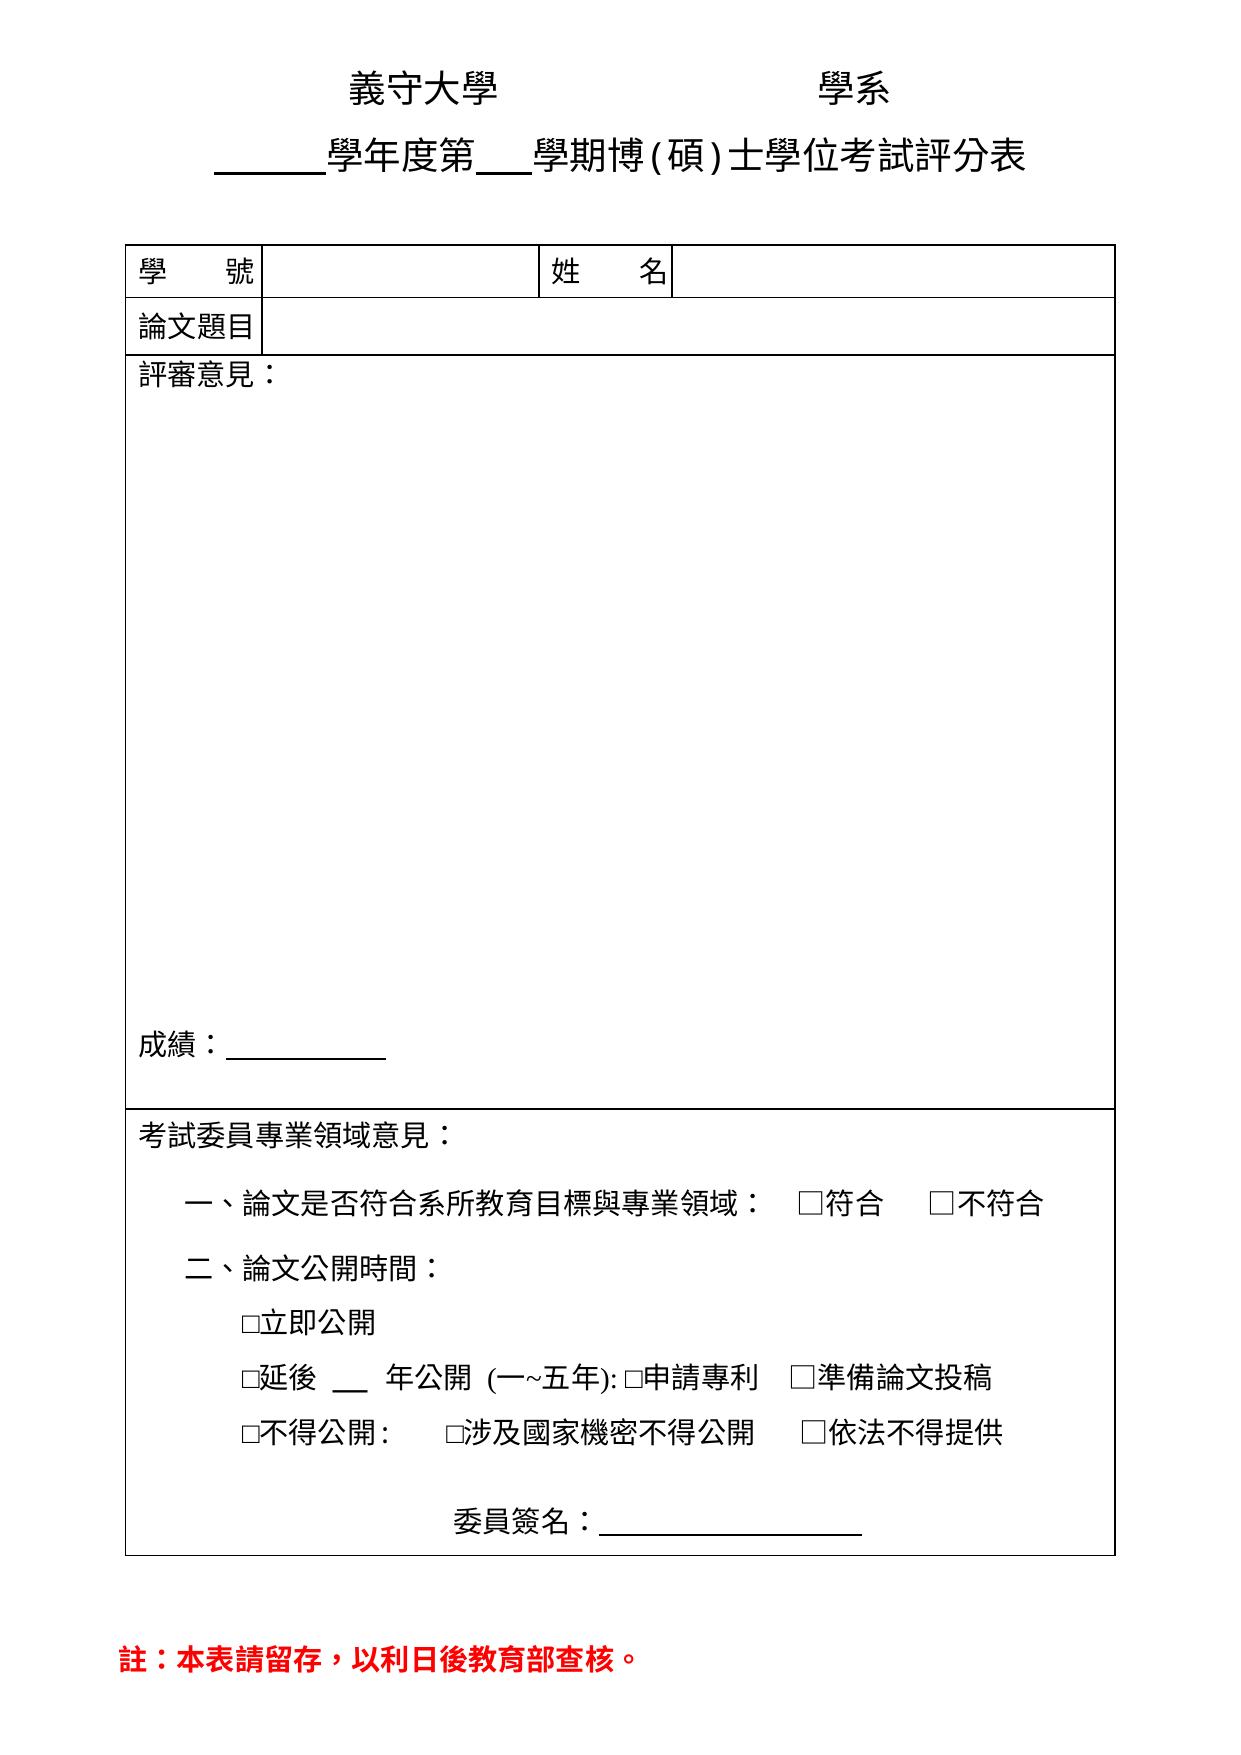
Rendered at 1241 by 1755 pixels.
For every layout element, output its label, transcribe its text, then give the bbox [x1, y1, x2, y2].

text 學年度第 學期博(碩)士學位考試評分表 [118, 126, 1122, 180]
table_header 學 號 [126, 246, 261, 296]
text 義守大學 學系 [118, 59, 1122, 113]
table_header [263, 246, 538, 296]
table_header [673, 246, 1114, 296]
table_header 姓 名 [540, 246, 671, 296]
table_cell [263, 298, 1114, 354]
table_cell 考試委員專業領域意見： 一、論文是否符合系所教育目標與專業領域： □符合 □不符合 二、論文公開時間： □立即公開 □延後 __ 年公開 (一~五年): □申請專利 □準備論文投稿 □不得公開: □涉及國家機密不得公開 □依法不得提供 委員簽名： [126, 1110, 1114, 1555]
table_cell 論文題目 [126, 298, 261, 354]
table_cell 評審意見： 成績： [126, 356, 1114, 1108]
